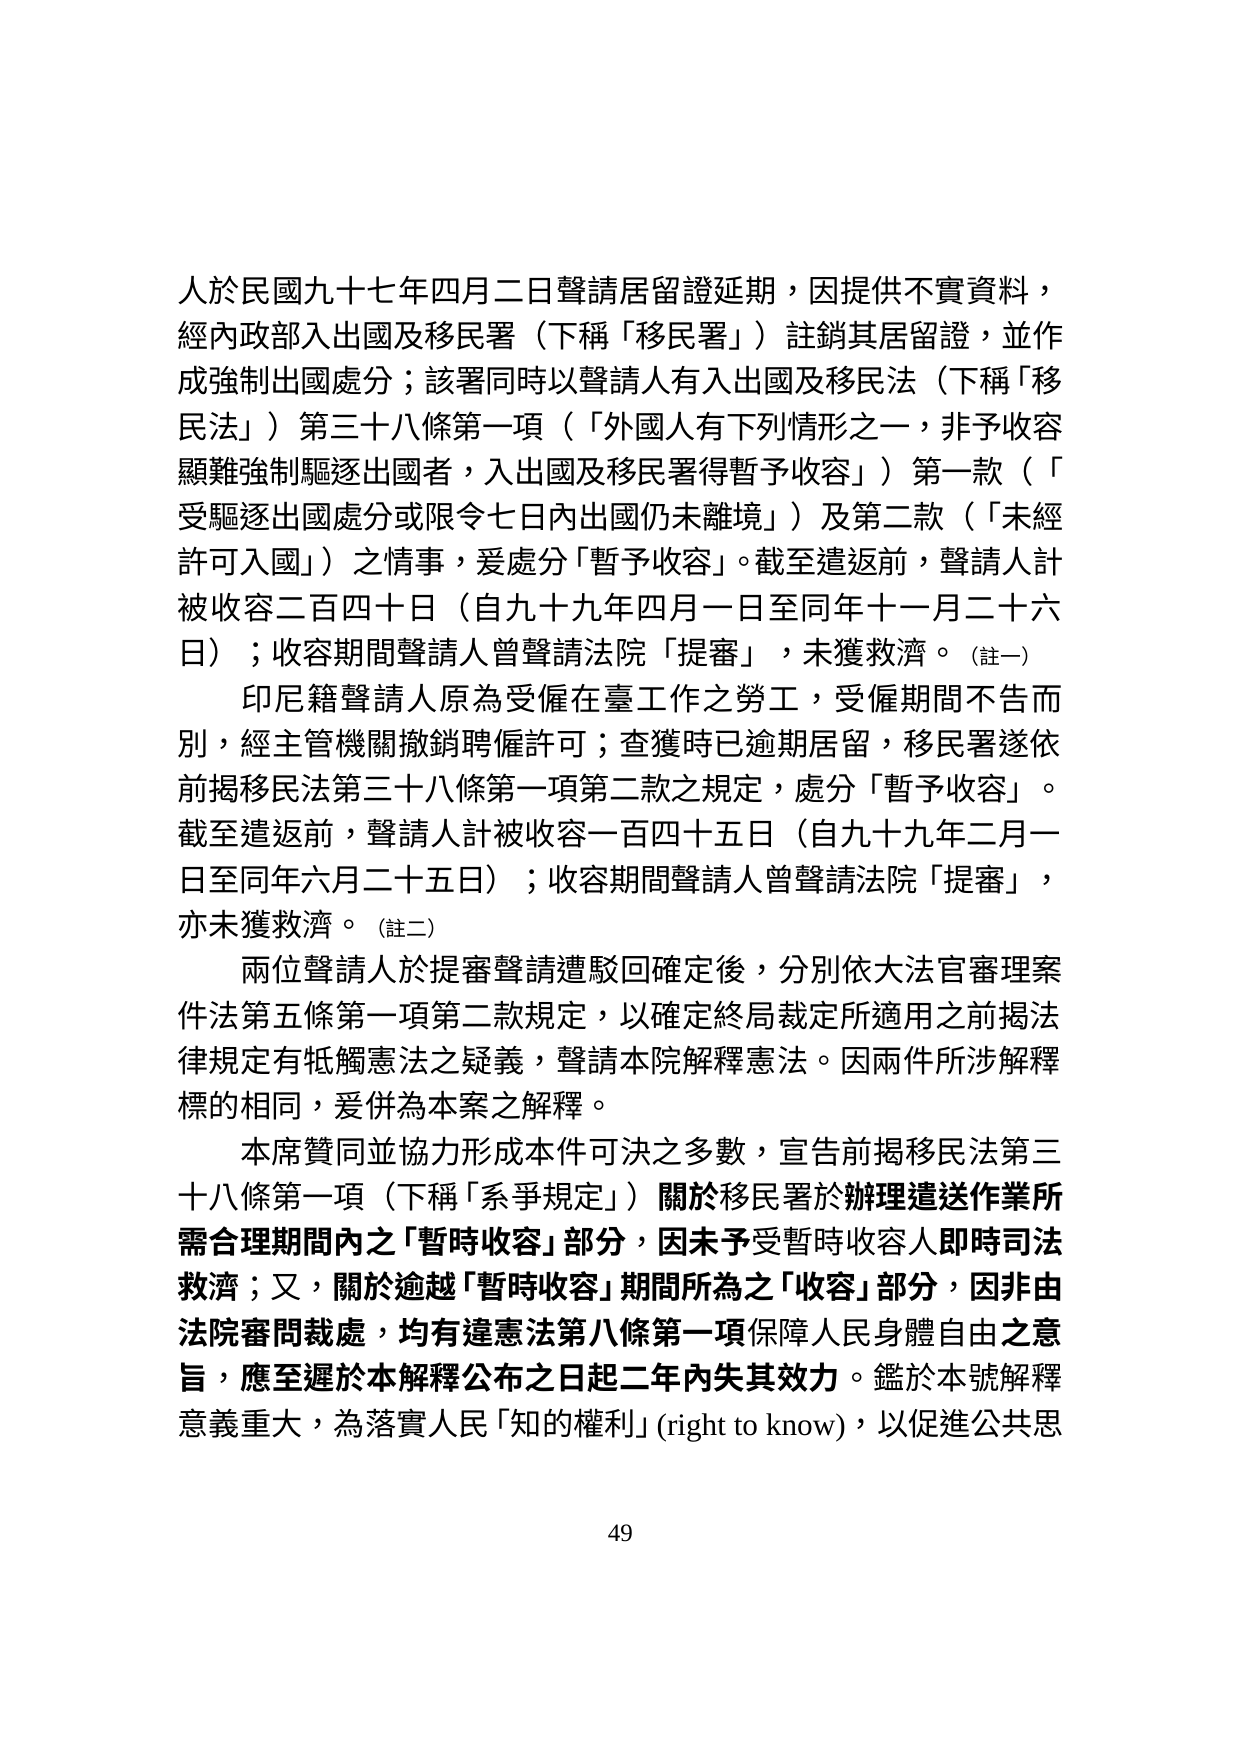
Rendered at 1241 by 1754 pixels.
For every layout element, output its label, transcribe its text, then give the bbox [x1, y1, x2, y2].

text 印尼籍聲請人原為受僱在臺工作之勞工，受僱期間不告而別，經主管機關撤銷聘僱許可；查獲時已逾期居留，移民署遂依前揭移民法第三十八條第一項第二款之規定，處分「暫予收容」。截至遣返前，聲請人計被收容一百四十五日（自九十九年二月一日至同年六月二十五日）；收容期間聲請人曾聲請法院「提審」，亦未獲救濟。（註二） [177, 674, 1063, 946]
text 本案兩位聲請人分別為泰國籍與印尼籍外國人。泰國籍聲請人於民國九十七年四月二日聲請居留證延期，因提供不實資料，經內政部入出國及移民署（下稱「移民署」）註銷其居留證，並作成強制出國處分；該署同時以聲請人有入出國及移民法（下稱「移民法」）第三十八條第一項（「外國人有下列情形之一，非予收容，顯難強制驅逐出國者，入出國及移民署得暫予收容」）第一款（「受驅逐出國處分或限令七日內出國仍未離境」）及第二款（「未經許可入國」）之情事，爰處分「暫予收容」。截至遣返前，聲請人計被收容二百四十日（自九十九年四月一日至同年十一月二十六日）；收容期間聲請人曾聲請法院「提審」，未獲救濟。（註一） [177, 266, 1063, 674]
text 兩位聲請人於提審聲請遭駁回確定後，分別依大法官審理案件法第五條第一項第二款規定，以確定終局裁定所適用之前揭法律規定有牴觸憲法之疑義，聲請本院解釋憲法。因兩件所涉解釋標的相同，爰併為本案之解釋。 [177, 946, 1063, 1127]
text 本席贊同並協力形成本件可決之多數，宣告前揭移民法第三十八條第一項（下稱「系爭規定」）關於移民署於辦理遣送作業所需合理期間內之「暫時收容」部分，因未予受暫時收容人即時司法救濟；又，關於逾越「暫時收容」期間所為之「收容」部分，因非由法院審問裁處，均有違憲法第八條第一項保障人民身體自由之意旨，應至遲於本解釋公布之日起二年內失其效力。鑑於本號解釋意義重大，為落實人民「知的權利」(right to know)，以促進公共思 [177, 1127, 1063, 1444]
